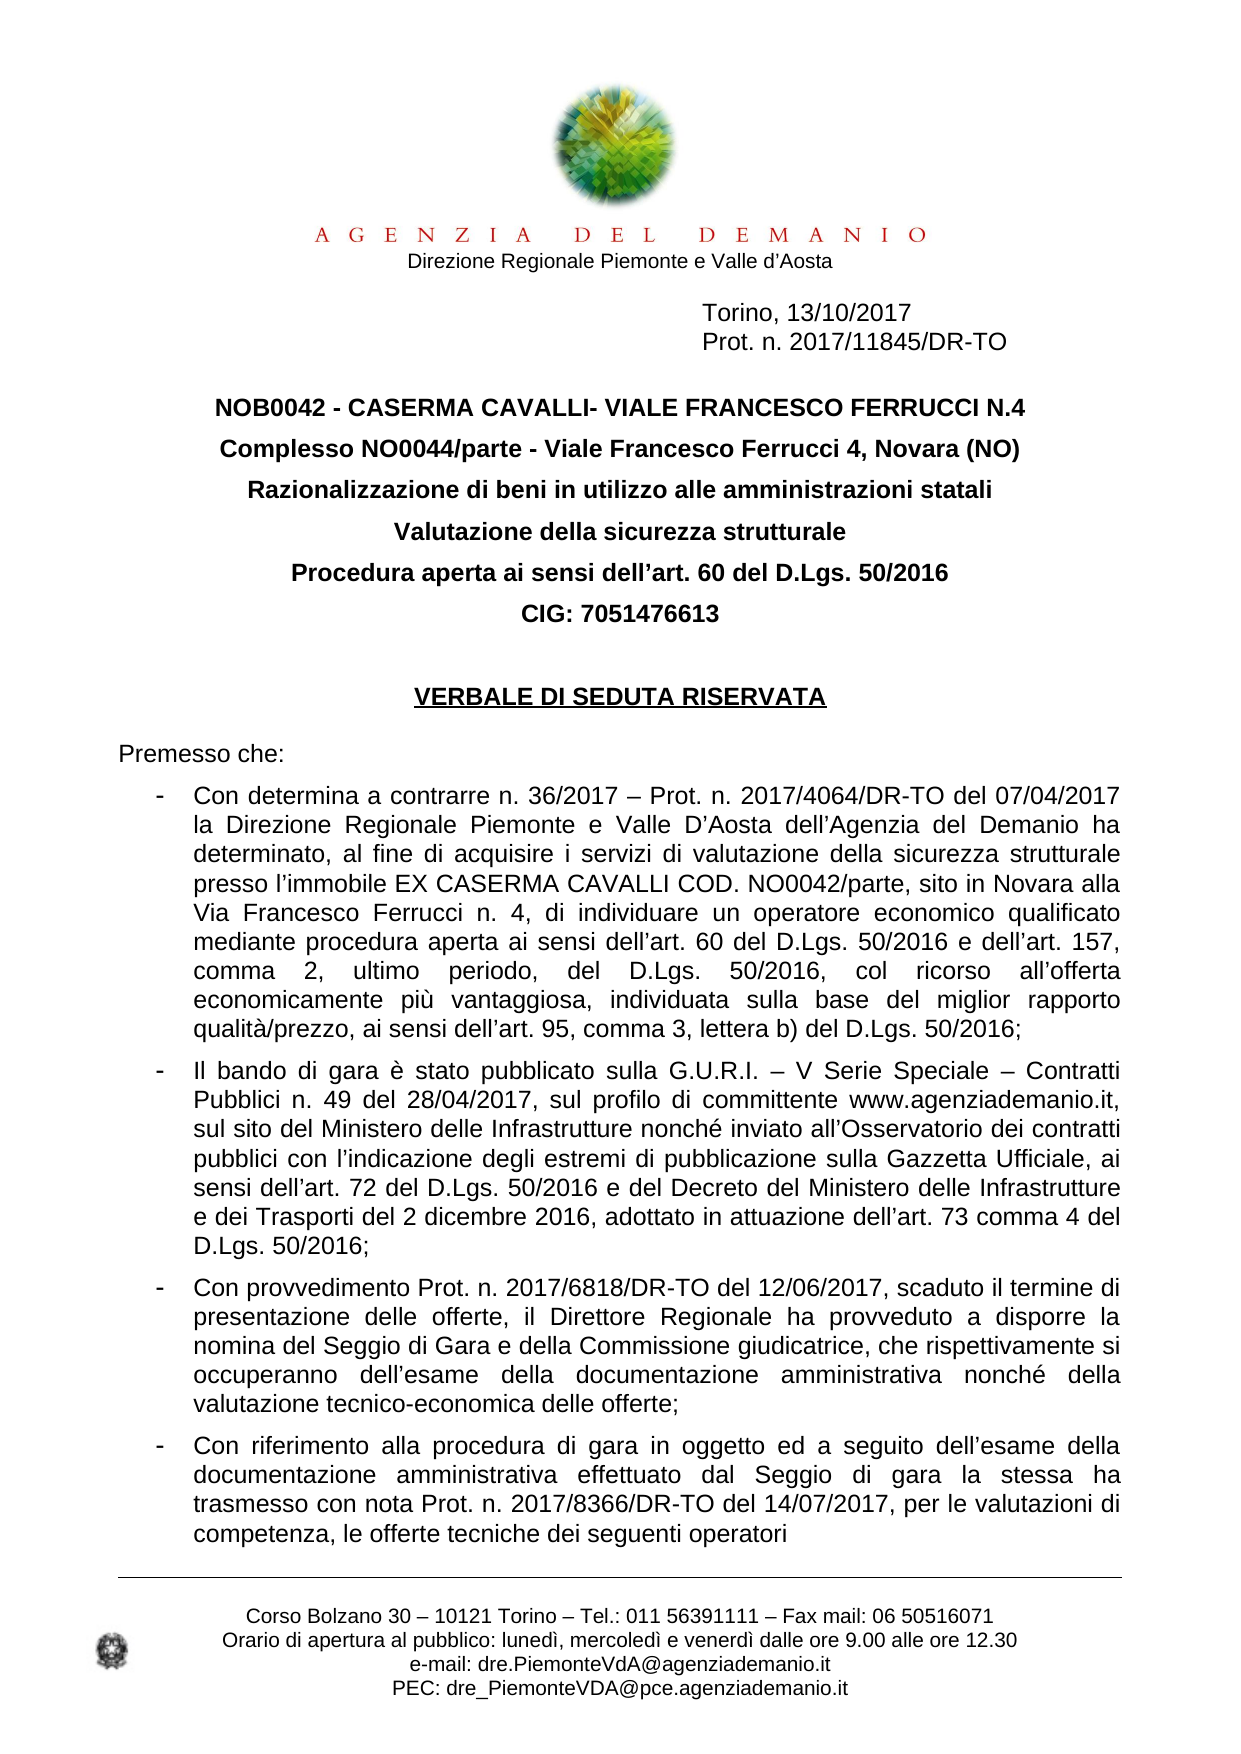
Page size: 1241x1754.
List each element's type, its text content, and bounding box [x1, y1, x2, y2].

list Il bando di gara è stato pubblicato sulla G.U.R.I. – V Serie Speciale – Contratti Pubblici n. 49 del 28/04/2017, sul profilo di committente www.agenziademanio.it, sul sito del Ministero delle Infrastrutture nonché inviato all’Osservatorio dei contratti pubblici con l’indicazione degli estremi di pubblicazione sulla Gazzetta Ufficiale, ai sensi dell’art. 72 del D.Lgs. 50/2016 e del Decreto del Ministero delle Infrastrutture e dei Trasporti del 2 dicembre 2016, adottato in attuazione dell’art. 73 comma 4 del D.Lgs. 50/2016; [156, 1056, 1122, 1260]
text CIG: 7051476613 [118, 599, 1122, 628]
text Valutazione della sicurezza strutturale [118, 517, 1122, 545]
text Procedura aperta ai sensi dell’art. 60 del D.Lgs. 50/2016 [118, 558, 1122, 587]
text VERBALE DI SEDUTA RISERVATA [118, 682, 1122, 710]
text Complesso NO0044/parte - Viale Francesco Ferrucci 4, Novara (NO) [118, 434, 1122, 463]
text NOB0042 - CASERMA CAVALLI- VIALE FRANCESCO FERRUCCI N.4 [118, 393, 1122, 422]
list Con provvedimento Prot. n. 2017/6818/DR-TO del 12/06/2017, scaduto il termine di presentazione delle offerte, il Direttore Regionale ha provveduto a disporre la nomina del Seggio di Gara e della Commissione giudicatrice, che rispettivamente si occuperanno dell’esame della documentazione amministrativa nonché della valutazione tecnico-economica delle offerte; [156, 1273, 1122, 1419]
table_header [118, 298, 691, 380]
table_header Torino, 13/10/2017 Prot. n. 2017/11845/DR-TO [691, 298, 1200, 380]
list Con determina a contrarre n. 36/2017 – Prot. n. 2017/4064/DR-TO del 07/04/2017 la Direzione Regionale Piemonte e Valle D’Aosta dell’Agenzia del Demanio ha determinato, al fine di acquisire i servizi di valutazione della sicurezza strutturale presso l’immobile EX CASERMA CAVALLI COD. NO0042/parte, sito in Novara alla Via Francesco Ferrucci n. 4, di individuare un operatore economico qualificato mediante procedura aperta ai sensi dell’art. 60 del D.Lgs. 50/2016 e dell’art. 157, comma 2, ultimo periodo, del D.Lgs. 50/2016, col ricorso all’offerta economicamente più vantaggiosa, individuata sulla base del miglior rapporto qualità/prezzo, ai sensi dell’art. 95, comma 3, lettera b) del D.Lgs. 50/2016; [156, 781, 1122, 1044]
text Premesso che: [118, 739, 1122, 769]
list Con riferimento alla procedura di gara in oggetto ed a seguito dell’esame della documentazione amministrativa effettuato dal Seggio di gara la stessa ha trasmesso con nota Prot. n. 2017/8366/DR-TO del 14/07/2017, per le valutazioni di competenza, le offerte tecniche dei seguenti operatori [156, 1431, 1122, 1548]
text Razionalizzazione di beni in utilizzo alle amministrazioni statali [118, 475, 1122, 504]
